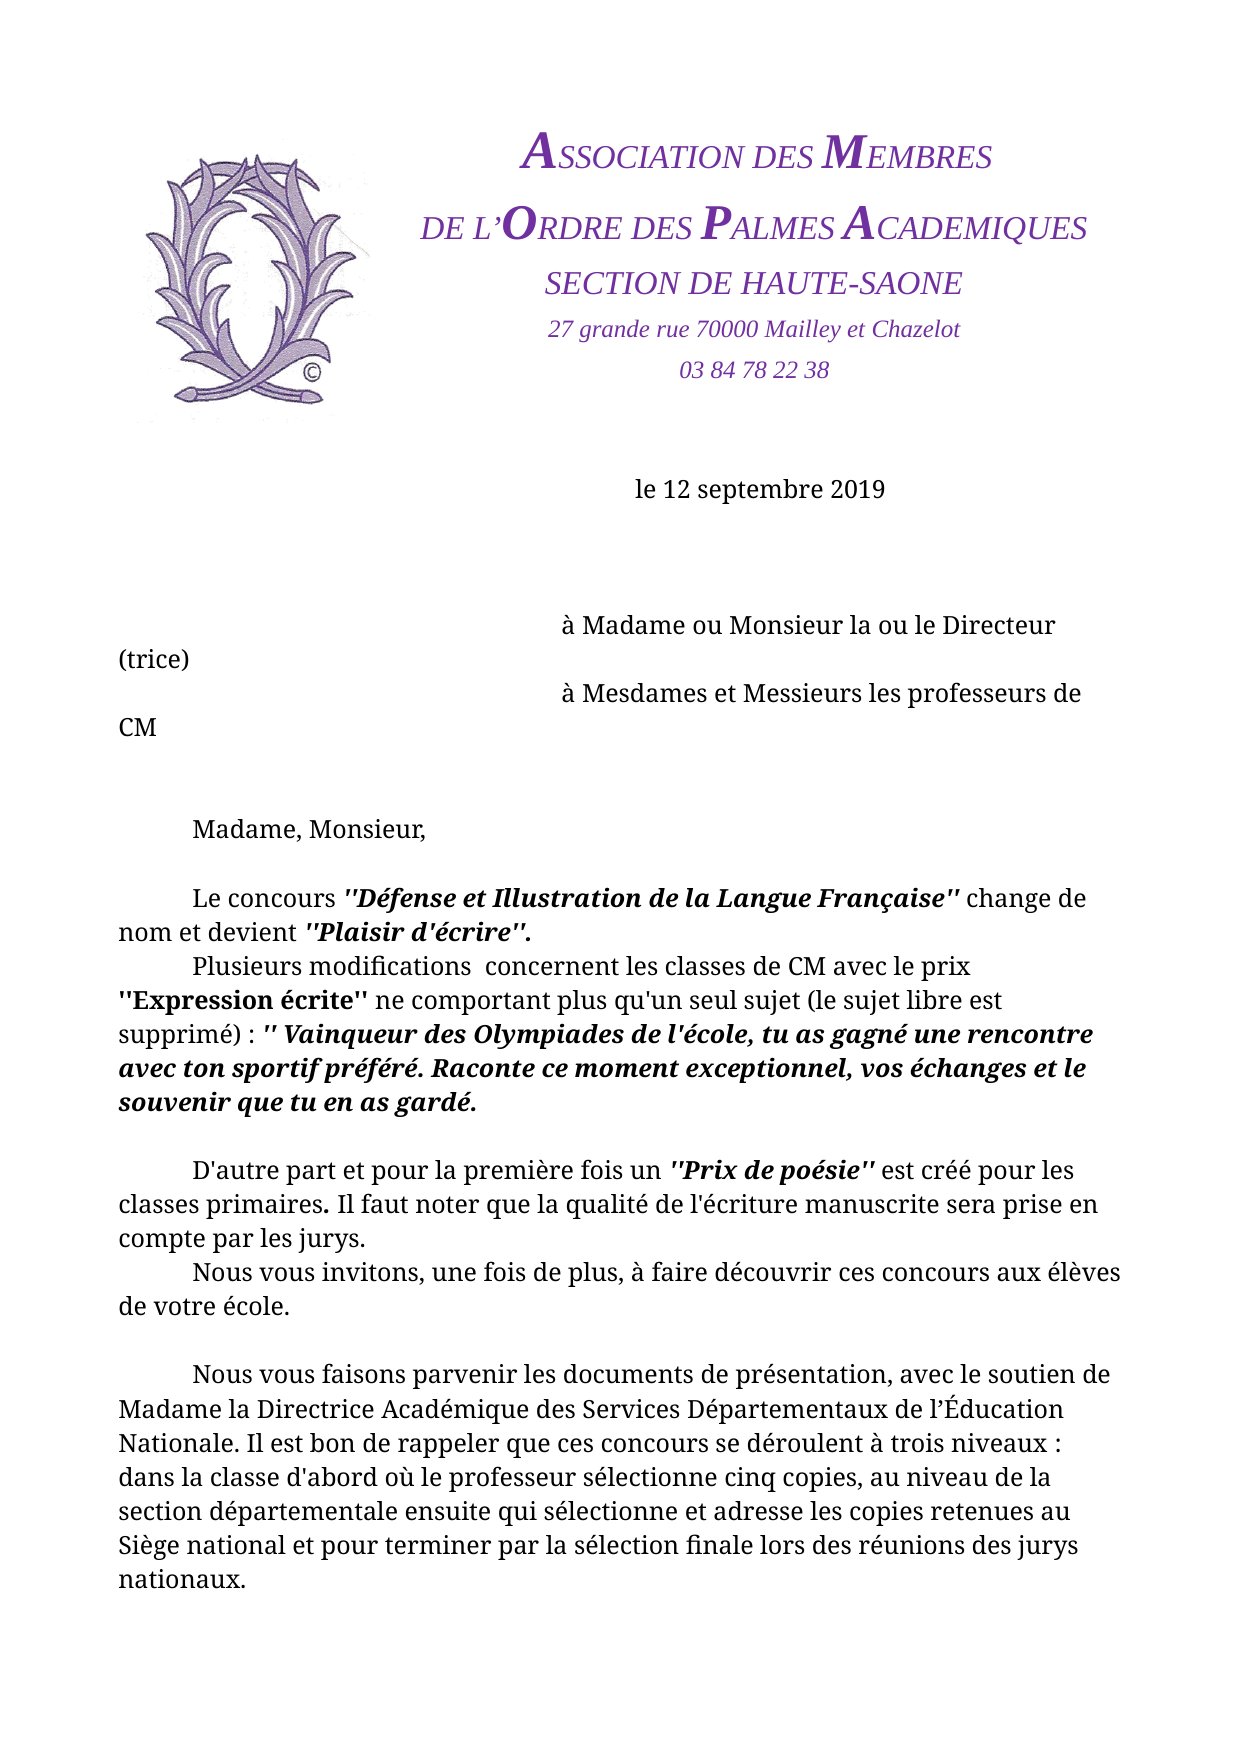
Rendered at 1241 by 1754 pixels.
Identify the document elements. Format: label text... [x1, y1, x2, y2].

text DE L’ORDRE DES PALMES ACADEMIQUES [370, 193, 1122, 250]
text 03 84 78 22 38 [370, 355, 1122, 384]
text SECTION DE HAUTE-SAONE [370, 263, 1122, 301]
text le 12 septembre 2019 [118, 472, 1122, 506]
text Le concours ''Défense et Illustration de la Langue Française'' change de nom et devient ''Plaisir d'écrire''. [118, 880, 1122, 948]
text à Madame ou Monsieur la ou le Directeur (trice) [118, 608, 1122, 676]
text [118, 263, 136, 301]
text Madame, Monsieur, [118, 812, 1122, 846]
text Plusieurs modifications concernent les classes de CM avec le prix ''Expression écrite'' ne comportant plus qu'un seul sujet (le sujet libre est supprimé) : '' Vainqueur des Olympiades de l'école, tu as gagné une rencontre avec ton sportif préféré. Raconte ce moment exceptionnel, vos échanges et le souvenir que tu en as gardé. [118, 948, 1122, 1119]
text à Mesdames et Messieurs les professeurs de CM [118, 676, 1122, 744]
text ASSOCIATION DES MEMBRES [118, 118, 1122, 180]
text [118, 193, 136, 250]
text [118, 355, 136, 384]
text 27 grande rue 70000 Mailley et Chazelot [370, 314, 1122, 342]
text Nous vous faisons parvenir les documents de présentation, avec le soutien de Madame la Directrice Académique des Services Départementaux de l’Éducation Nationale. Il est bon de rappeler que ces concours se déroulent à trois niveaux : dans la classe d'abord où le professeur sélectionne cinq copies, au niveau de la section départementale ensuite qui sélectionne et adresse les copies retenues au Siège national et pour terminer par la sélection finale lors des réunions des jurys nationaux. [118, 1357, 1122, 1596]
text D'autre part et pour la première fois un ''Prix de poésie'' est créé pour les classes primaires. Il faut noter que la qualité de l'écriture manuscrite sera prise en compte par les jurys. [118, 1153, 1122, 1255]
text Nous vous invitons, une fois de plus, à faire découvrir ces concours aux élèves de votre école. [118, 1255, 1122, 1323]
